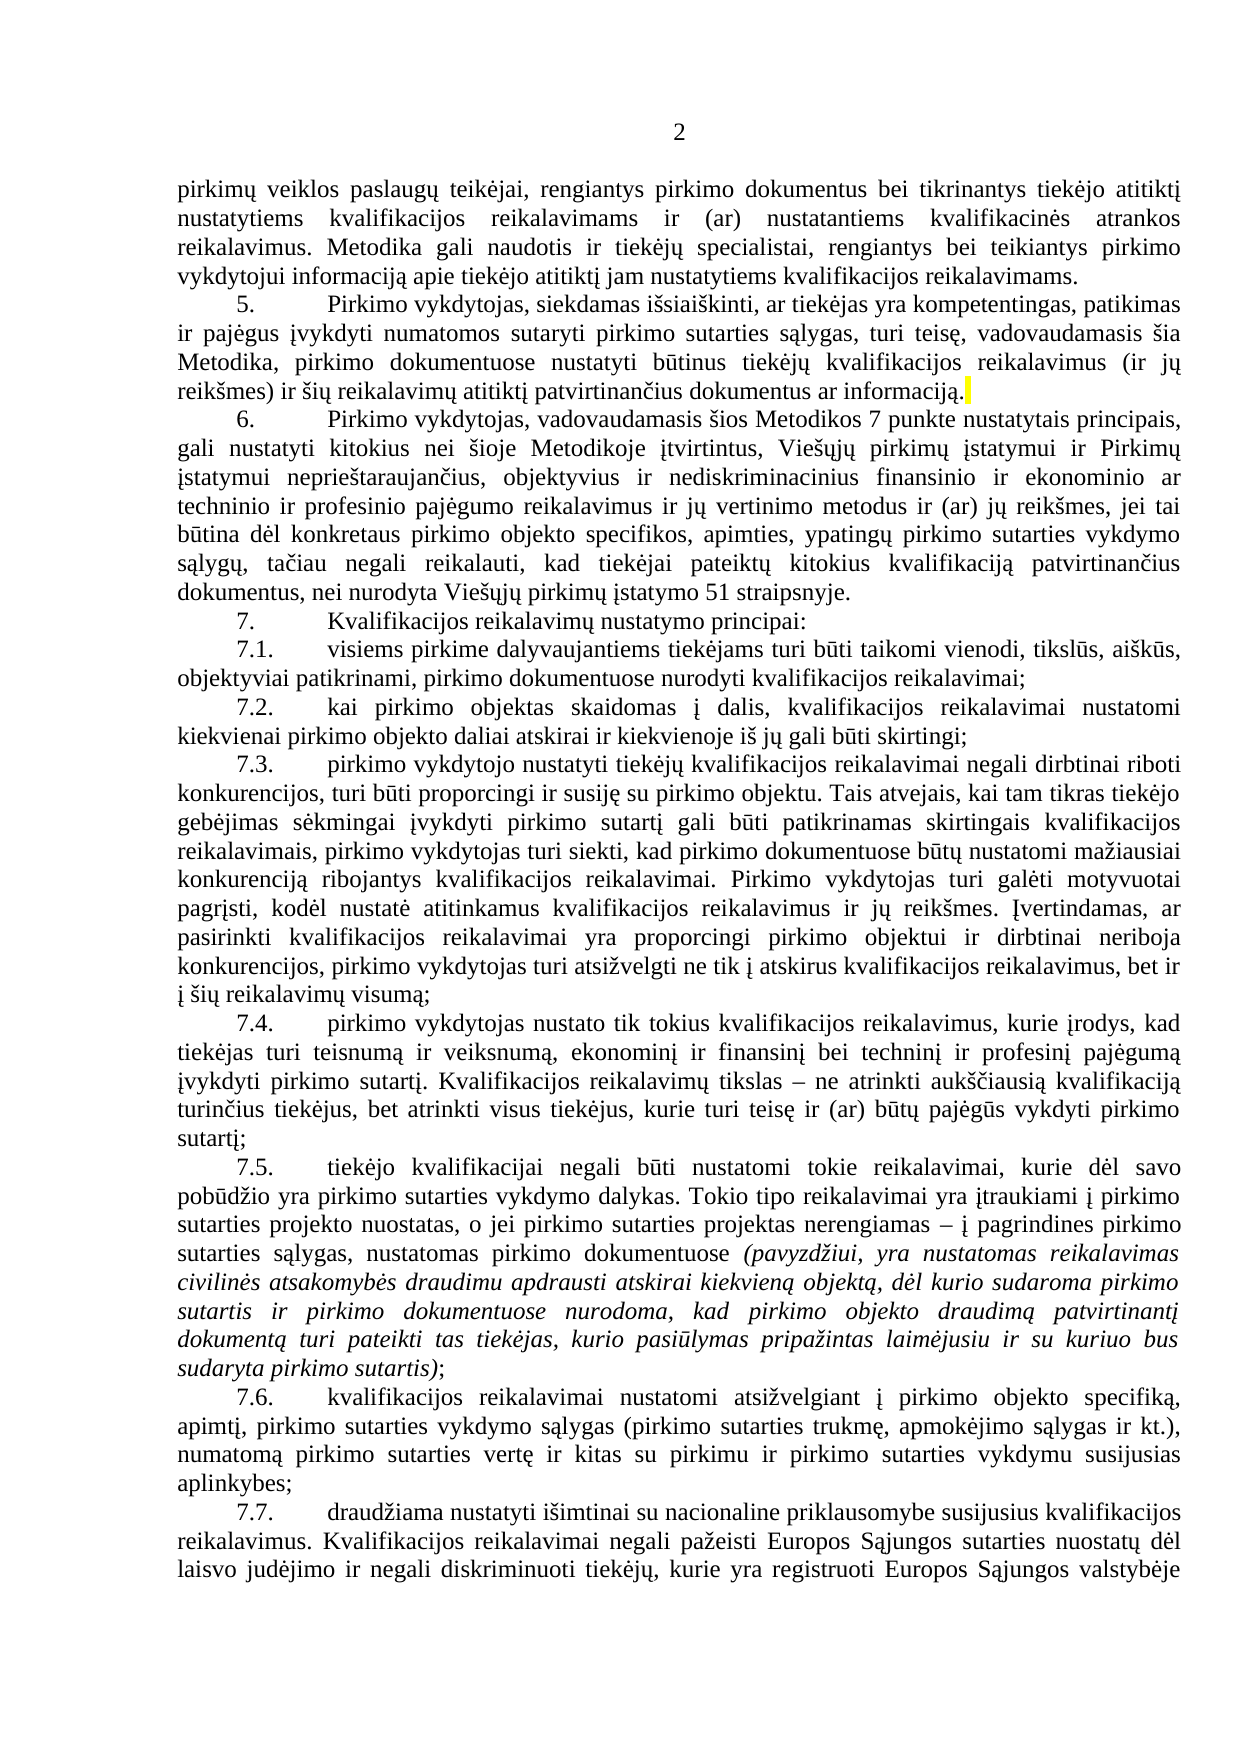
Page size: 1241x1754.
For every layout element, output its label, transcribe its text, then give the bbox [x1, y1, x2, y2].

text 7.4. pirkimo vykdytojas nustato tik tokius kvalifikacijos reikalavimus, kurie įrodys, kad tiekėjas turi teisnumą ir veiksnumą, ekonominį ir finansinį bei techninį ir profesinį pajėgumą įvykdyti pirkimo sutartį. Kvalifikacijos reikalavimų tikslas – ne atrinkti aukščiausią kvalifikaciją turinčius tiekėjus, bet atrinkti visus tiekėjus, kurie turi teisę ir (ar) būtų pajėgūs vykdyti pirkimo sutartį; [177, 1008, 1182, 1152]
text 7.1. visiems pirkime dalyvaujantiems tiekėjams turi būti taikomi vienodi, tikslūs, aiškūs, objektyviai patikrinami, pirkimo dokumentuose nurodyti kvalifikacijos reikalavimai; [177, 634, 1182, 692]
text 7.6. kvalifikacijos reikalavimai nustatomi atsižvelgiant į pirkimo objekto specifiką, apimtį, pirkimo sutarties vykdymo sąlygas (pirkimo sutarties trukmę, apmokėjimo sąlygas ir kt.), numatomą pirkimo sutarties vertę ir kitas su pirkimu ir pirkimo sutarties vykdymu susijusias aplinkybes; [177, 1382, 1182, 1497]
text 7.3. pirkimo vykdytojo nustatyti tiekėjų kvalifikacijos reikalavimai negali dirbtinai riboti konkurencijos, turi būti proporcingi ir susiję su pirkimo objektu. Tais atvejais, kai tam tikras tiekėjo gebėjimas sėkmingai įvykdyti pirkimo sutartį gali būti patikrinamas skirtingais kvalifikacijos reikalavimais, pirkimo vykdytojas turi siekti, kad pirkimo dokumentuose būtų nustatomi mažiausiai konkurenciją ribojantys kvalifikacijos reikalavimai. Pirkimo vykdytojas turi galėti motyvuotai pagrįsti, kodėl nustatė atitinkamus kvalifikacijos reikalavimus ir jų reikšmes. Įvertindamas, ar pasirinkti kvalifikacijos reikalavimai yra proporcingi pirkimo objektui ir dirbtinai neriboja konkurencijos, pirkimo vykdytojas turi atsižvelgti ne tik į atskirus kvalifikacijos reikalavimus, bet ir į šių reikalavimų visumą; [177, 749, 1182, 1008]
text 7.5. tiekėjo kvalifikacijai negali būti nustatomi tokie reikalavimai, kurie dėl savo pobūdžio yra pirkimo sutarties vykdymo dalykas. Tokio tipo reikalavimai yra įtraukiami į pirkimo sutarties projekto nuostatas, o jei pirkimo sutarties projektas nerengiamas – į pagrindines pirkimo sutarties sąlygas, nustatomas pirkimo dokumentuose (pavyzdžiui, yra nustatomas reikalavimas civilinės atsakomybės draudimu apdrausti atskirai kiekvieną objektą, dėl kurio sudaroma pirkimo sutartis ir pirkimo dokumentuose nurodoma, kad pirkimo objekto draudimą patvirtinantį dokumentą turi pateikti tas tiekėjas, kurio pasiūlymas pripažintas laimėjusiu ir su kuriuo bus sudaryta pirkimo sutartis); [177, 1152, 1182, 1382]
text pirkimų veiklos paslaugų teikėjai, rengiantys pirkimo dokumentus bei tikrinantys tiekėjo atitiktį nustatytiems kvalifikacijos reikalavimams ir (ar) nustatantiems kvalifikacinės atrankos reikalavimus. Metodika gali naudotis ir tiekėjų specialistai, rengiantys bei teikiantys pirkimo vykdytojui informaciją apie tiekėjo atitiktį jam nustatytiems kvalifikacijos reikalavimams. [177, 174, 1182, 289]
text 7. Kvalifikacijos reikalavimų nustatymo principai: [177, 606, 1182, 634]
text 7.7. draudžiama nustatyti išimtinai su nacionaline priklausomybe susijusius kvalifikacijos reikalavimus. Kvalifikacijos reikalavimai negali pažeisti Europos Sąjungos sutarties nuostatų dėl laisvo judėjimo ir negali diskriminuoti tiekėjų, kurie yra registruoti Europos Sąjungos valstybėje [177, 1497, 1182, 1583]
text 7.2. kai pirkimo objektas skaidomas į dalis, kvalifikacijos reikalavimai nustatomi kiekvienai pirkimo objekto daliai atskirai ir kiekvienoje iš jų gali būti skirtingi; [177, 692, 1182, 749]
text 6. Pirkimo vykdytojas, vadovaudamasis šios Metodikos ‎7 punkte nustatytais principais, gali nustatyti kitokius nei šioje Metodikoje įtvirtintus, Viešųjų pirkimų įstatymui ir Pirkimų įstatymui neprieštaraujančius, objektyvius ir nediskriminacinius finansinio ir ekonominio ar techninio ir profesinio pajėgumo reikalavimus ir jų vertinimo metodus ir (ar) jų reikšmes, jei tai būtina dėl konkretaus pirkimo objekto specifikos, apimties, ypatingų pirkimo sutarties vykdymo sąlygų, tačiau negali reikalauti, kad tiekėjai pateiktų kitokius kvalifikaciją patvirtinančius dokumentus, nei nurodyta Viešųjų pirkimų įstatymo 51 straipsnyje. [177, 404, 1182, 606]
text 5. Pirkimo vykdytojas, siekdamas išsiaiškinti, ar tiekėjas yra kompetentingas, patikimas ir pajėgus įvykdyti numatomos sutaryti pirkimo sutarties sąlygas, turi teisę, vadovaudamasis šia Metodika, pirkimo dokumentuose nustatyti būtinus tiekėjų kvalifikacijos reikalavimus (ir jų reikšmes) ir šių reikalavimų atitiktį patvirtinančius dokumentus ar informaciją. [177, 289, 1182, 404]
